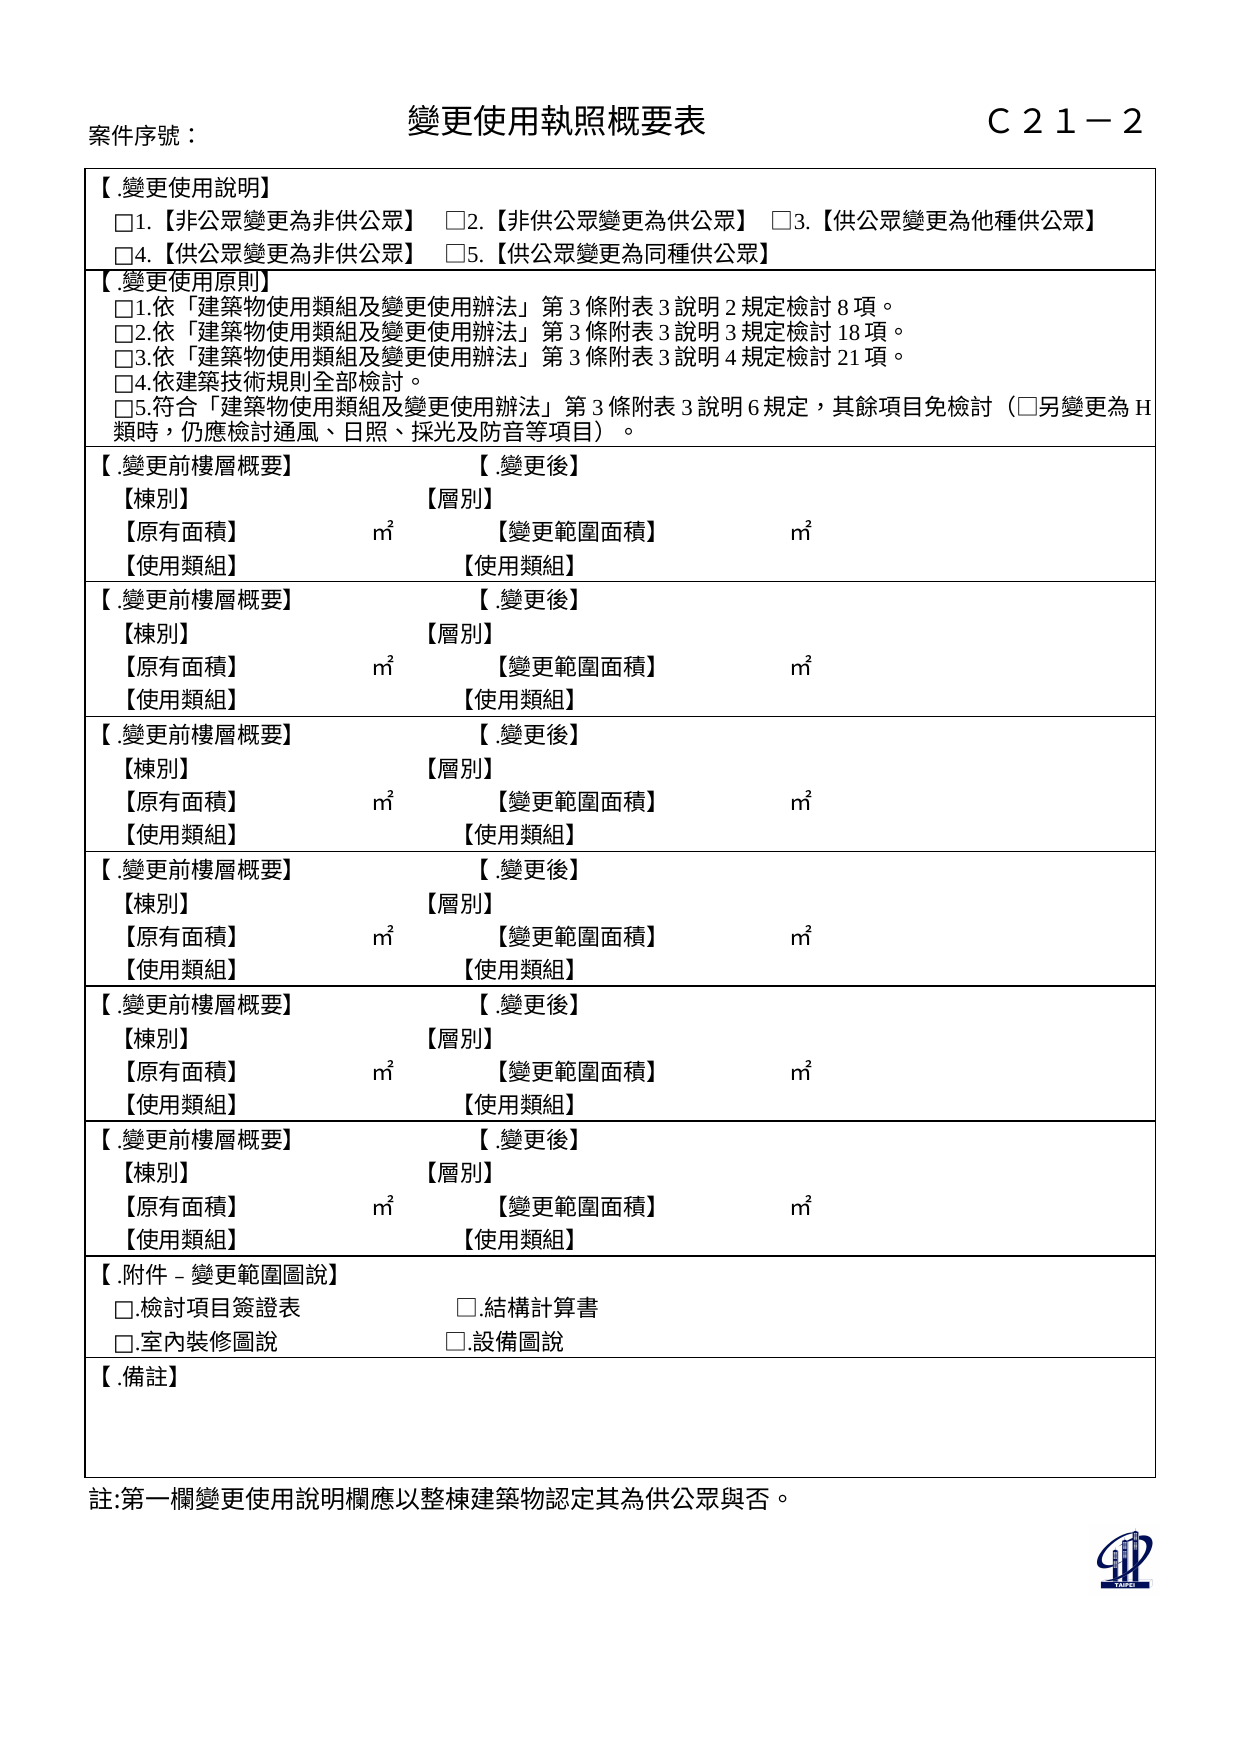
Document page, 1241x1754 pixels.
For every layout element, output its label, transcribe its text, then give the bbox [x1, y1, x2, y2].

table_cell 【 .變更前樓層概要】 【 .變更後】 【棟別】 【層別】 【原有面積】 ㎡ 【變更範圍面積】 ㎡ 【使用類組】 【使用類組】 [86, 717, 1155, 851]
table_cell 【 .備註】 [86, 1358, 1155, 1477]
table_header Ｃ２１－２ [977, 95, 1155, 168]
table_cell 【 .變更前樓層概要】 【 .變更後】 【棟別】 【層別】 【原有面積】 ㎡ 【變更範圍面積】 ㎡ 【使用類組】 【使用類組】 [86, 852, 1155, 985]
table_header 變更使用執照概要表 [85, 95, 977, 168]
picture [1088, 1524, 1160, 1596]
table_cell 【 .變更使用原則】 □1.依「建築物使用類組及變更使用辦法」第3條附表3說明2規定檢討8項。 □2.依「建築物使用類組及變更使用辦法」第3條附表3說明3規定檢討18項。 □3.依「建築物使用類組及變更使用辦法」第3條附表3說明4規定檢討21項。 □4.依建築技術規則全部檢討。 □5.符合「建築物使用類組及變更使用辦法」第3條附表3說明6規定，其餘項目免檢討（□另變更為H類時，仍應檢討通風、日照、採光及防音等項目）。 [86, 271, 1155, 446]
table_cell 【 .變更前樓層概要】 【 .變更後】 【棟別】 【層別】 【原有面積】 ㎡ 【變更範圍面積】 ㎡ 【使用類組】 【使用類組】 [86, 447, 1155, 581]
table_cell 【 .變更使用說明】 □1.【非公眾變更為非供公眾】 □2.【非供公眾變更為供公眾】 □3.【供公眾變更為他種供公眾】 □4.【供公眾變更為非供公眾】 □5.【供公眾變更為同種供公眾】 [86, 169, 1155, 269]
text 註:第一欄變更使用說明欄應以整棟建築物認定其為供公眾與否。 [89, 1478, 1152, 1516]
table_cell 【 .變更前樓層概要】 【 .變更後】 【棟別】 【層別】 【原有面積】 ㎡ 【變更範圍面積】 ㎡ 【使用類組】 【使用類組】 [86, 582, 1155, 716]
table_cell 【 .變更前樓層概要】 【 .變更後】 【棟別】 【層別】 【原有面積】 ㎡ 【變更範圍面積】 ㎡ 【使用類組】 【使用類組】 [86, 987, 1155, 1120]
table_cell 【 .附件﹣變更範圍圖說】 □.檢討項目簽證表 □.結構計算書 □.室內裝修圖說 □.設備圖說 [86, 1257, 1155, 1357]
table_cell 【 .變更前樓層概要】 【 .變更後】 【棟別】 【層別】 【原有面積】 ㎡ 【變更範圍面積】 ㎡ 【使用類組】 【使用類組】 [86, 1122, 1155, 1255]
